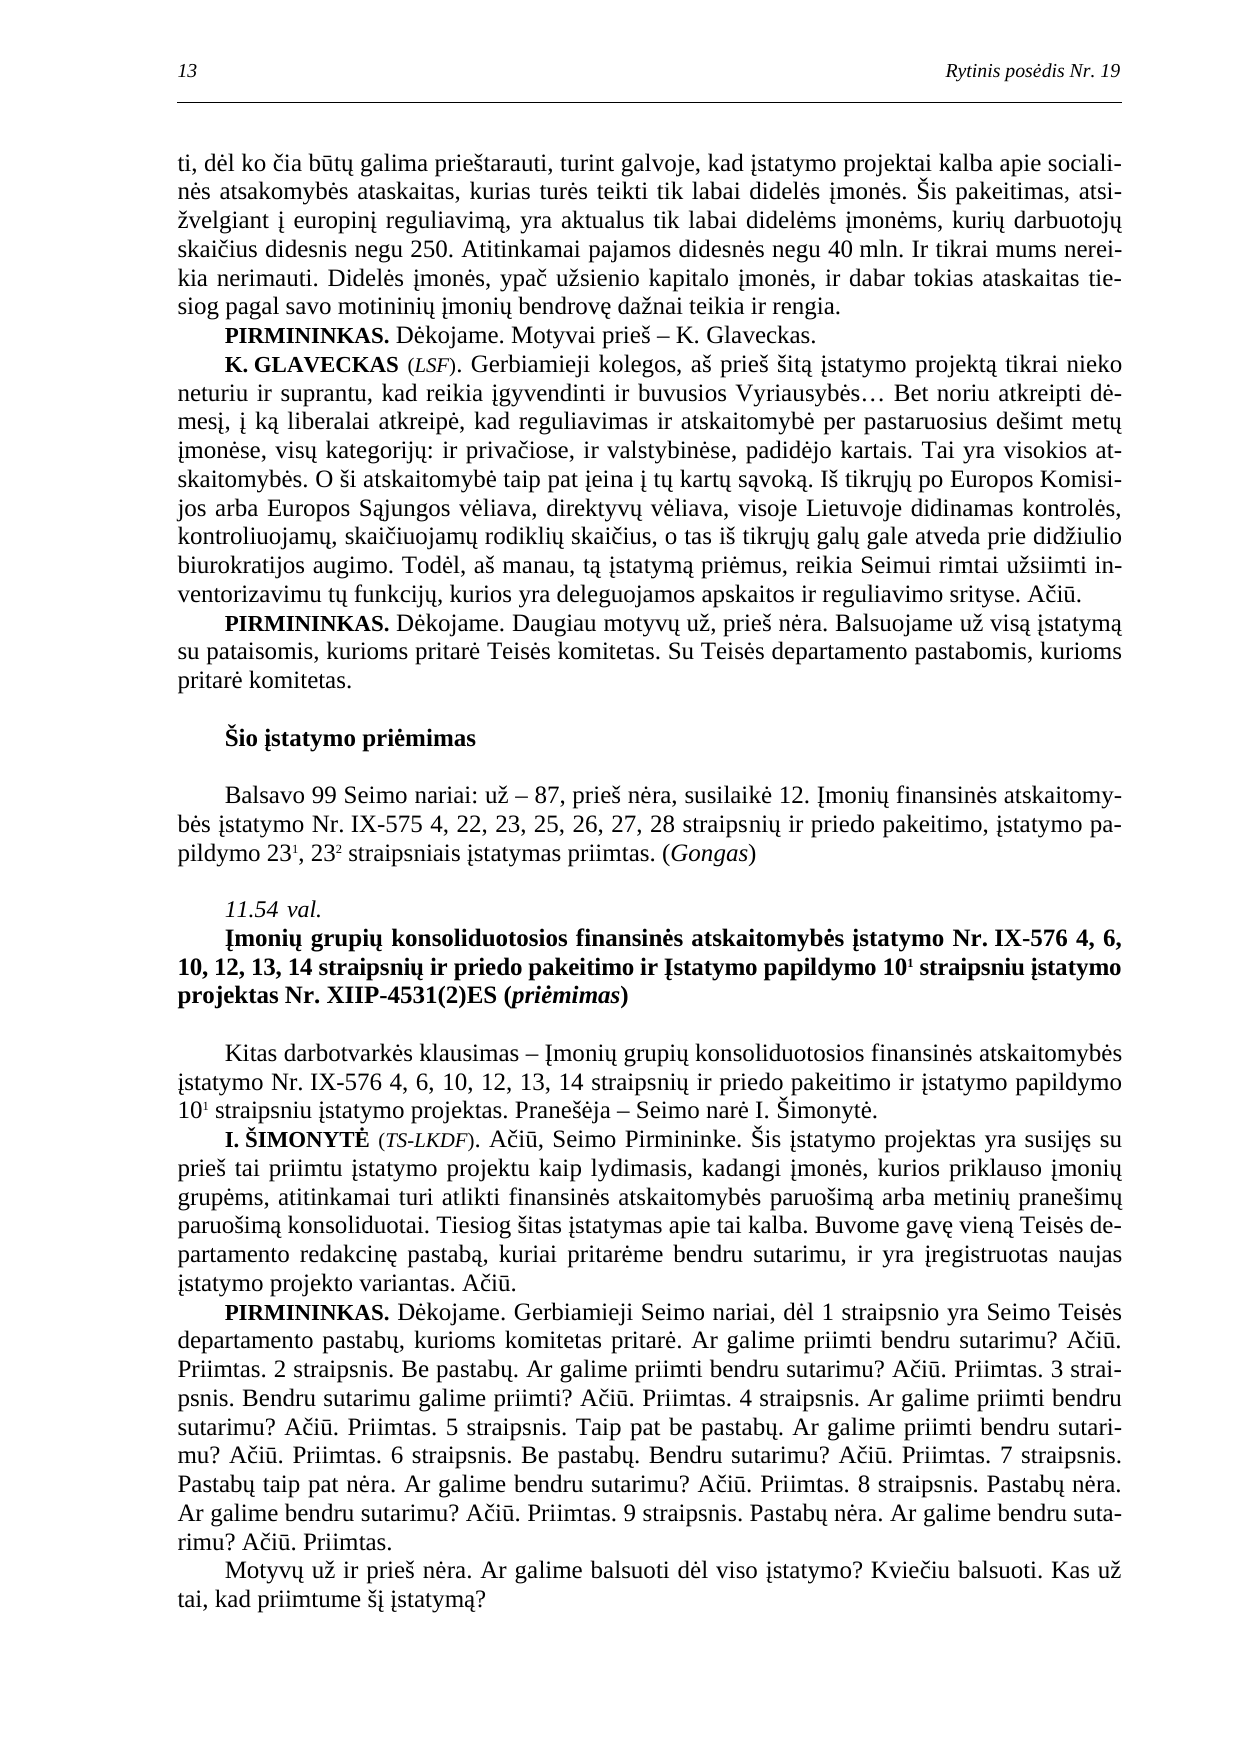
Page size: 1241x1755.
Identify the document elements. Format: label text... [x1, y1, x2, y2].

text ti, dėl ko čia bū­tų ga­li­ma prieš­ta­rau­ti, tu­rint gal­vo­je, kad įsta­ty­mo pro­jek­tai kal­ba apie so­cia­li­nės at­sa­ko­my­bės ata­skai­tas, ku­rias tu­rės teik­ti tik la­bai di­de­lės įmo­nės. Šis pa­kei­ti­mas, at­si­žvel­giant į eu­ro­pi­nį re­gu­lia­vi­mą, yra ak­tu­a­lus tik la­bai di­de­lėms įmo­nėms, ku­rių dar­buo­to­jų skai­čius di­des­nis ne­gu 250. Ati­tin­ka­mai pa­ja­mos di­des­nės ne­gu 40 mln. Ir tik­rai mums ne­rei­kia ne­ri­mau­ti. Di­de­lės įmo­nės, ypač už­sie­nio ka­pi­ta­lo įmo­nės, ir da­bar to­kias ata­skai­tas tie­siog pa­gal sa­vo mo­ti­ni­nių įmo­nių ben­dro­vę daž­nai tei­kia ir ren­gia. [177, 148, 1122, 320]
text PIRMININKAS. Dė­ko­ja­me. Dau­giau mo­ty­vų už, prieš nė­ra. Bal­suo­ja­me už vi­są įsta­ty­mą su pa­tai­so­mis, ku­rioms pri­ta­rė Tei­sės ko­mi­te­tas. Su Tei­sės de­par­ta­men­to pa­sta­bo­mis, ku­rioms pri­ta­rė ko­mi­te­tas. [177, 608, 1122, 694]
text I. ŠIMONYTĖ (TS-LKDF). Ačiū, Sei­mo Pir­mi­nin­ke. Šis įsta­ty­mo pro­jek­tas yra su­si­jęs su prieš tai pri­im­tu įsta­ty­mo pro­jek­tu kaip ly­di­ma­sis, ka­dan­gi įmo­nės, ku­rios pri­klau­so įmo­nių gru­pėms, ati­tin­ka­mai tu­ri at­lik­ti fi­nan­si­nės at­skai­to­my­bės pa­ruo­ši­mą ar­ba me­ti­nių pra­ne­ši­mų pa­ruo­ši­mą kon­so­li­duo­tai. Tie­siog ši­tas įsta­ty­mas apie tai kal­ba. Bu­vo­me ga­vę vie­ną Tei­sės de­par­ta­men­to re­dak­ci­nę pa­sta­bą, ku­riai pri­ta­rė­me ben­dru su­ta­ri­mu, ir yra įre­gist­ruo­tas nau­jas įsta­ty­mo pro­jek­to va­rian­tas. Ačiū. [177, 1124, 1122, 1297]
text PIRMININKAS. Dė­ko­ja­me. Ger­bia­mie­ji Sei­mo na­riai, dėl 1 straips­nio yra Sei­mo Tei­sės de­par­ta­men­to pa­sta­bų, ku­rioms ko­mi­te­tas pri­ta­rė. Ar ga­li­me pri­im­ti ben­dru su­ta­ri­mu? Ačiū. Pri­im­tas. 2 straips­nis. Be pa­sta­bų. Ar ga­li­me pri­im­ti ben­dru su­ta­ri­mu? Ačiū. Pri­im­tas. 3 strai­ps­nis. Ben­dru su­ta­ri­mu ga­li­me pri­im­ti? Ačiū. Pri­im­tas. 4 straips­nis. Ar ga­li­me pri­im­ti ben­dru su­ta­ri­mu? Ačiū. Pri­im­tas. 5 straips­nis. Taip pat be pa­sta­bų. Ar ga­li­me pri­im­ti ben­dru su­ta­ri­mu? Ačiū. Pri­im­tas. 6 straips­nis. Be pa­sta­bų. Ben­dru su­ta­ri­mu? Ačiū. Pri­im­tas. 7 straips­nis. Pa­sta­bų taip pat nė­ra. Ar ga­li­me ben­dru su­ta­ri­mu? Ačiū. Pri­im­tas. 8 straips­nis. Pa­sta­bų nė­ra. Ar ga­li­me ben­dru su­ta­ri­mu? Ačiū. Pri­im­tas. 9 straips­nis. Pa­sta­bų nė­ra. Ar ga­li­me ben­dru su­ta­ri­mu? Ačiū. Pri­im­tas. [177, 1297, 1122, 1555]
text PIRMININKAS. Dė­ko­ja­me. Mo­ty­vai prieš – K. Gla­vec­kas. [177, 320, 1122, 349]
text K. GLAVECKAS (LSF). Ger­bia­mie­ji ko­le­gos, aš prieš ši­tą įsta­ty­mo pro­jek­tą tik­rai nie­ko ne­tu­riu ir su­pran­tu, kad rei­kia įgy­ven­din­ti ir bu­vu­sios Vy­riau­sy­bės… Bet no­riu at­kreip­ti dė­me­sį, į ką li­be­ra­lai at­krei­pė, kad re­gu­lia­vi­mas ir at­skai­to­my­bė per pas­ta­ruo­sius de­šimt me­tų įmo­nė­se, vi­sų ka­te­go­ri­jų: ir pri­va­čio­se, ir vals­ty­bi­nė­se, pa­di­dė­jo kar­tais. Tai yra vi­so­kios at­skai­to­my­bės. O ši at­skai­to­my­bė taip pat įei­na į tų kar­tų są­vo­ką. Iš tik­rų­jų po Eu­ro­pos Ko­mi­si­jos ar­ba Eu­ro­pos Są­jun­gos vė­lia­va, di­rek­ty­vų vė­lia­va, vi­so­je Lie­tu­vo­je di­di­na­mas kon­tro­lės, kon­tro­liuo­ja­mų, skai­čiuo­ja­mų ro­dik­lių skai­čius, o tas iš tik­rų­jų ga­lų ga­le at­ve­da prie di­džiu­lio biu­ro­kratijos au­gi­mo. To­dėl, aš ma­nau, tą įsta­ty­mą pri­ėmus, rei­kia Sei­mui rim­tai už­si­im­ti in­ven­to­ri­za­vi­mu tų funk­ci­jų, ku­rios yra de­le­guo­ja­mos ap­skai­tos ir re­gu­lia­vi­mo sri­ty­se. Ačiū. [177, 349, 1122, 608]
text 11.54 val. [224, 895, 1122, 923]
text Įmo­nių gru­pių kon­so­li­duo­to­sios fi­nan­si­nės at­skai­to­my­bės įsta­ty­mo Nr. IX-576 4, 6, 10, 12, 13, 14 straips­nių ir prie­do pa­kei­ti­mo ir Įsta­ty­mo pa­pil­dy­mo 101 straips­niu įsta­ty­mo pro­jek­tas Nr. XIIP-4531(2)ES (pri­ėmi­mas) [177, 923, 1122, 1009]
text Šio įsta­ty­mo pri­ėmi­mas [177, 723, 1122, 751]
text Bal­sa­vo 99 Sei­mo na­riai: už – 87, prieš nė­ra, su­si­lai­kė 12. Įmo­nių fi­nan­si­nės at­skai­to­my­bės įsta­ty­mo Nr. IX-575 4, 22, 23, 25, 26, 27, 28 straips­nių ir prie­do pa­kei­ti­mo, įsta­ty­mo pa­pil­dy­mo 231, 232 straips­niais įsta­ty­mas pri­im­tas. (Gon­gas) [177, 780, 1122, 866]
text Ki­tas dar­bo­tvarkės klau­si­mas – Įmo­nių gru­pių kon­so­li­duo­to­sios fi­nan­si­nės at­skai­to­my­bės įsta­ty­mo Nr. IX-576 4, 6, 10, 12, 13, 14 straips­nių ir prie­do pa­kei­ti­mo ir įsta­ty­mo pa­pil­dy­mo 101 straips­niu įsta­ty­mo pro­jek­tas. Pra­ne­šė­ja – Sei­mo na­rė I. Ši­mo­ny­tė. [177, 1038, 1122, 1124]
text Mo­ty­vų už ir prieš nė­ra. Ar ga­li­me bal­suo­ti dėl vi­so įsta­ty­mo? Kvie­čiu bal­suo­ti. Kas už tai, kad pri­im­tu­me šį įsta­ty­mą? [177, 1555, 1122, 1613]
